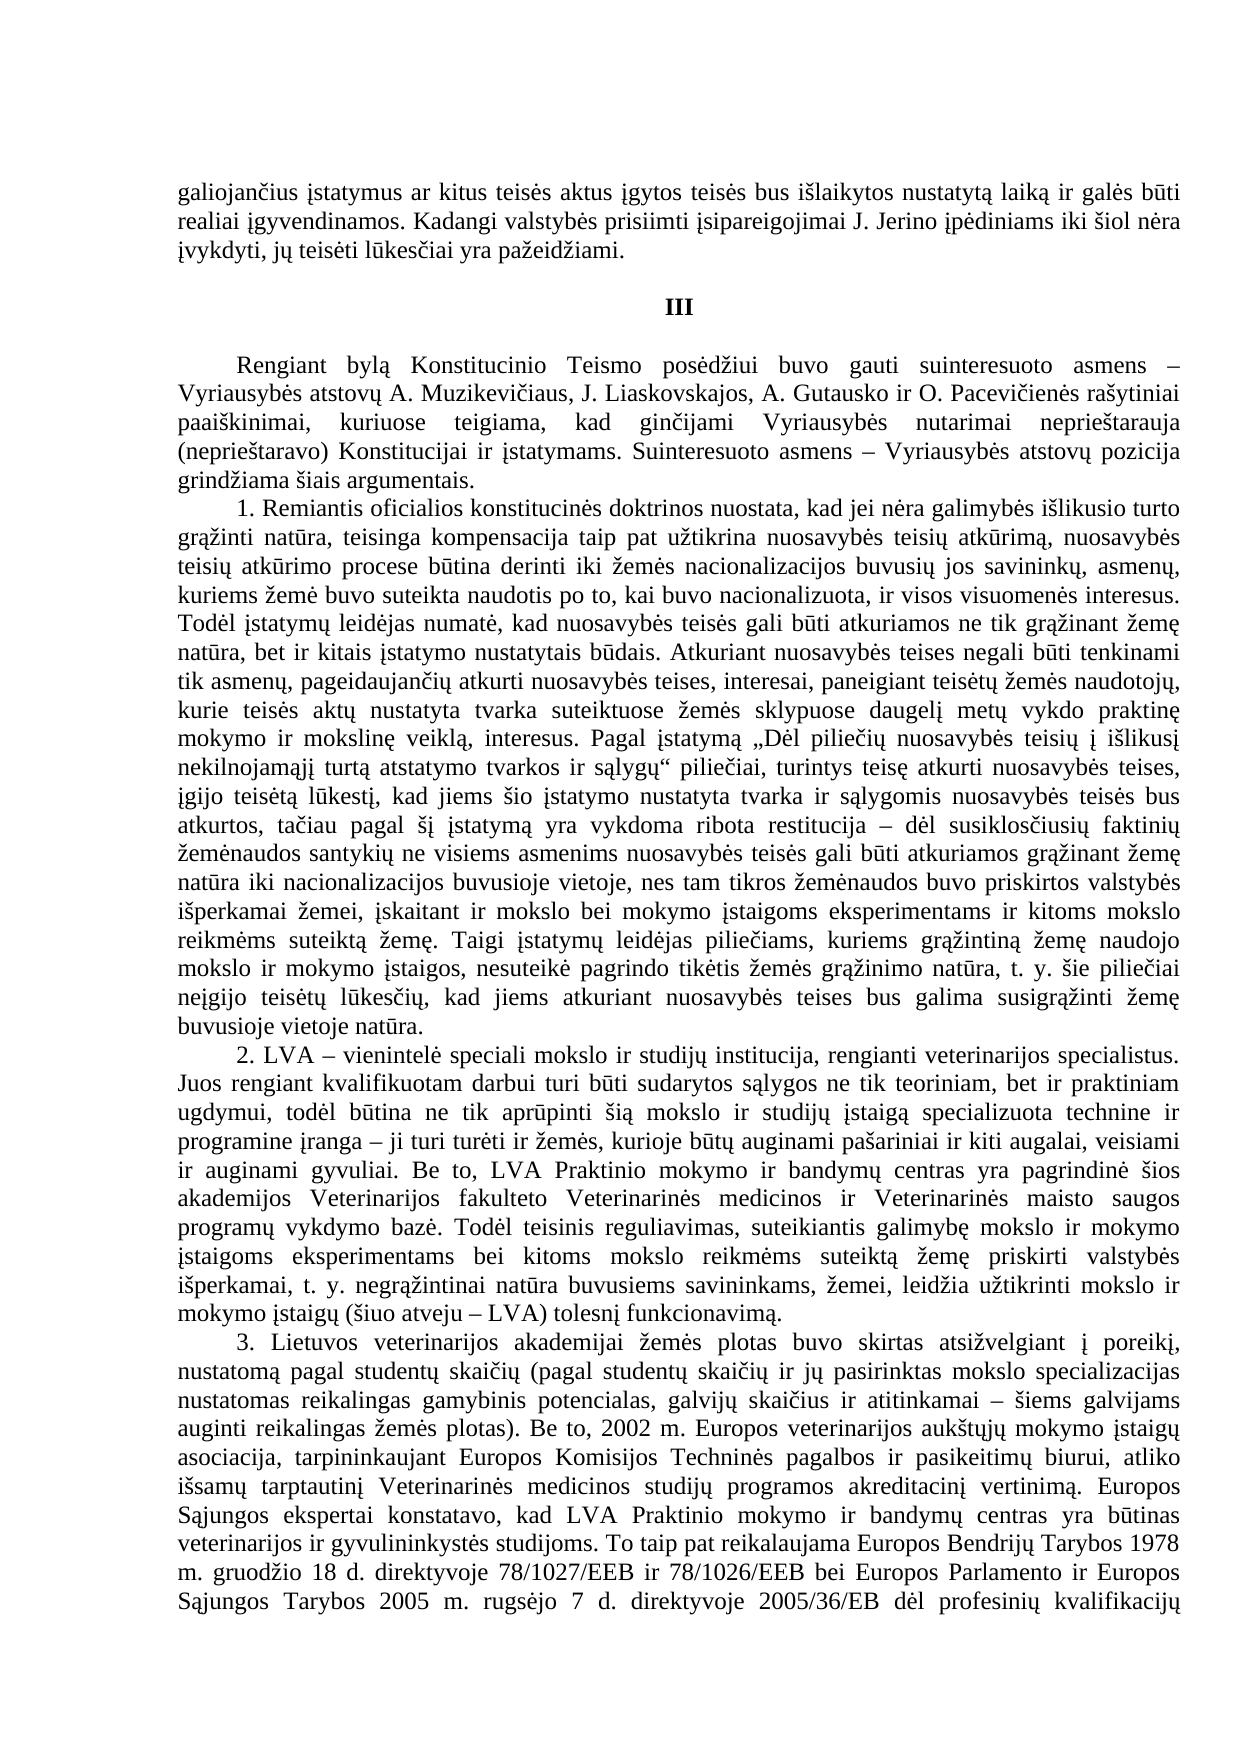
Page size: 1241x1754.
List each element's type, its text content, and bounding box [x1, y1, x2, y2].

text 2. LVA – vienintelė speciali mokslo ir studijų institucija, rengianti veterinarijos specialistus. Juos rengiant kvalifikuotam darbui turi būti sudarytos sąlygos ne tik teoriniam, bet ir praktiniam ugdymui, todėl būtina ne tik aprūpinti šią mokslo ir studijų įstaigą specializuota technine ir programine įranga – ji turi turėti ir žemės, kurioje būtų auginami pašariniai ir kiti augalai, veisiami ir auginami gyvuliai. Be to, LVA Praktinio mokymo ir bandymų centras yra pagrindinė šios akademijos Veterinarijos fakulteto Veterinarinės medicinos ir Veterinarinės maisto saugos programų vykdymo bazė. Todėl teisinis reguliavimas, suteikiantis galimybę mokslo ir mokymo įstaigoms eksperimentams bei kitoms mokslo reikmėms suteiktą žemę priskirti valstybės išperkamai, t. y. negrąžintinai natūra buvusiems savininkams, žemei, leidžia užtikrinti mokslo ir mokymo įstaigų (šiuo atveju – LVA) tolesnį funkcionavimą. [177, 1040, 1181, 1327]
text galiojančius įstatymus ar kitus teisės aktus įgytos teisės bus išlaikytos nustatytą laiką ir galės būti realiai įgyvendinamos. Kadangi valstybės prisiimti įsipareigojimai J. Jerino įpėdiniams iki šiol nėra įvykdyti, jų teisėti lūkesčiai yra pažeidžiami. [177, 177, 1181, 263]
text 3. Lietuvos veterinarijos akademijai žemės plotas buvo skirtas atsižvelgiant į poreikį, nustatomą pagal studentų skaičių (pagal studentų skaičių ir jų pasirinktas mokslo specializacijas nustatomas reikalingas gamybinis potencialas, galvijų skaičius ir atitinkamai – šiems galvijams auginti reikalingas žemės plotas). Be to, 2002 m. Europos veterinarijos aukštųjų mokymo įstaigų asociacija, tarpininkaujant Europos Komisijos Techninės pagalbos ir pasikeitimų biurui, atliko išsamų tarptautinį Veterinarinės medicinos studijų programos akreditacinį vertinimą. Europos Sąjungos ekspertai konstatavo, kad LVA Praktinio mokymo ir bandymų centras yra būtinas veterinarijos ir gyvulininkystės studijoms. To taip pat reikalaujama Europos Bendrijų Tarybos 1978 m. gruodžio 18 d. direktyvoje 78/1027/EEB ir 78/1026/EEB bei Europos Parlamento ir Europos Sąjungos Tarybos 2005 m. rugsėjo 7 d. direktyvoje 2005/36/EB dėl profesinių kvalifikacijų [177, 1327, 1181, 1615]
text Rengiant bylą Konstitucinio Teismo posėdžiui buvo gauti suinteresuoto asmens – Vyriausybės atstovų A. Muzikevičiaus, J. Liaskovskajos, A. Gutausko ir O. Pacevičienės rašytiniai paaiškinimai, kuriuose teigiama, kad ginčijami Vyriausybės nutarimai neprieštarauja (neprieštaravo) Konstitucijai ir įstatymams. Suinteresuoto asmens – Vyriausybės atstovų pozicija grindžiama šiais argumentais. [177, 350, 1181, 493]
text III [177, 292, 1181, 321]
text 1. Remiantis oficialios konstitucinės doktrinos nuostata, kad jei nėra galimybės išlikusio turto grąžinti natūra, teisinga kompensacija taip pat užtikrina nuosavybės teisių atkūrimą, nuosavybės teisių atkūrimo procese būtina derinti iki žemės nacionalizacijos buvusių jos savininkų, asmenų, kuriems žemė buvo suteikta naudotis po to, kai buvo nacionalizuota, ir visos visuomenės interesus. Todėl įstatymų leidėjas numatė, kad nuosavybės teisės gali būti atkuriamos ne tik grąžinant žemę natūra, bet ir kitais įstatymo nustatytais būdais. Atkuriant nuosavybės teises negali būti tenkinami tik asmenų, pageidaujančių atkurti nuosavybės teises, interesai, paneigiant teisėtų žemės naudotojų, kurie teisės aktų nustatyta tvarka suteiktuose žemės sklypuose daugelį metų vykdo praktinę mokymo ir mokslinę veiklą, interesus. Pagal įstatymą „Dėl piliečių nuosavybės teisių į išlikusį nekilnojamąjį turtą atstatymo tvarkos ir sąlygų“ piliečiai, turintys teisę atkurti nuosavybės teises, įgijo teisėtą lūkestį, kad jiems šio įstatymo nustatyta tvarka ir sąlygomis nuosavybės teisės bus atkurtos, tačiau pagal šį įstatymą yra vykdoma ribota restitucija – dėl susiklosčiusių faktinių žemėnaudos santykių ne visiems asmenims nuosavybės teisės gali būti atkuriamos grąžinant žemę natūra iki nacionalizacijos buvusioje vietoje, nes tam tikros žemėnaudos buvo priskirtos valstybės išperkamai žemei, įskaitant ir mokslo bei mokymo įstaigoms eksperimentams ir kitoms mokslo reikmėms suteiktą žemę. Taigi įstatymų leidėjas piliečiams, kuriems grąžintiną žemę naudojo mokslo ir mokymo įstaigos, nesuteikė pagrindo tikėtis žemės grąžinimo natūra, t. y. šie piliečiai neįgijo teisėtų lūkesčių, kad jiems atkuriant nuosavybės teises bus galima susigrąžinti žemę buvusioje vietoje natūra. [177, 493, 1181, 1040]
